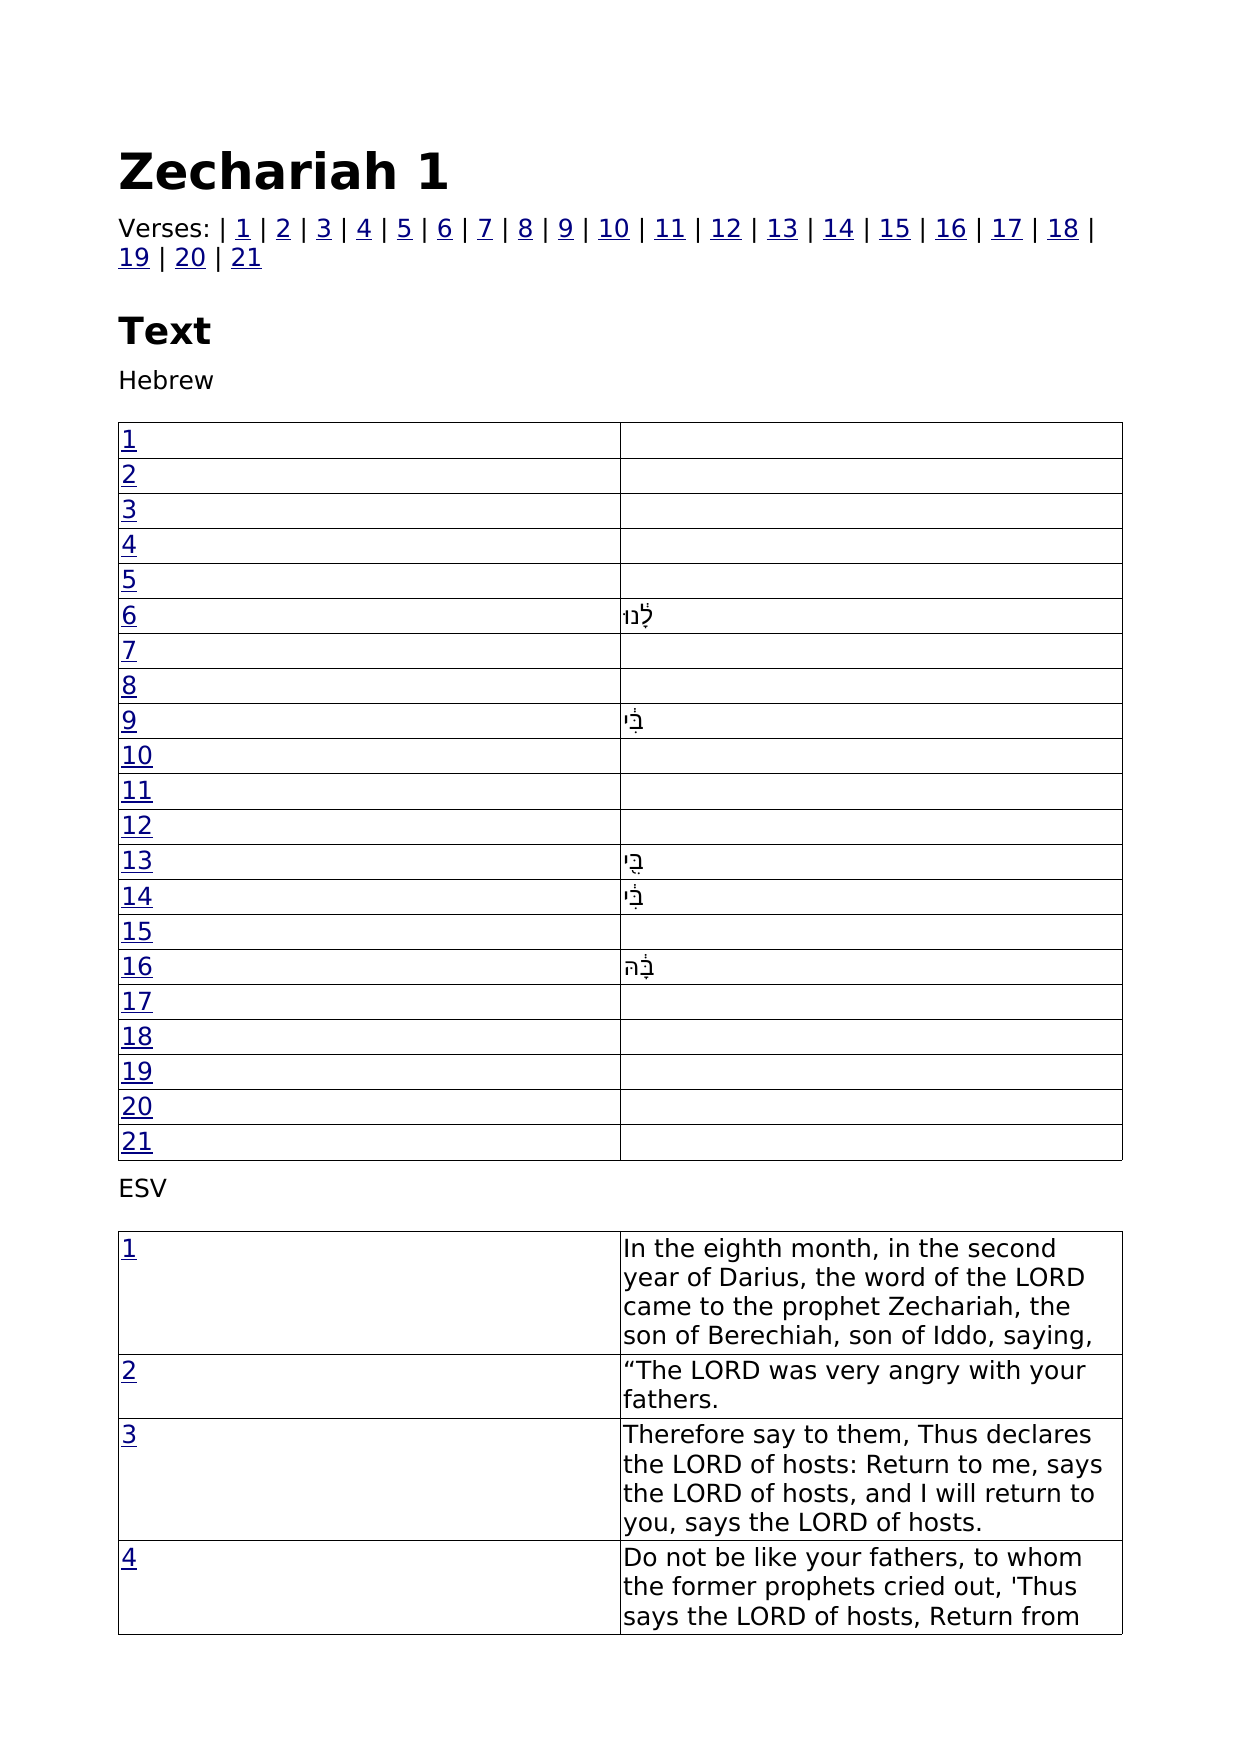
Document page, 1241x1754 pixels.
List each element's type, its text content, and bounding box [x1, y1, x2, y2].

table_cell [621, 774, 1122, 808]
subtitle Text [118, 310, 1122, 353]
table_cell 13 [119, 845, 620, 879]
table_cell 4 [119, 1541, 620, 1634]
table_cell [621, 459, 1122, 492]
table_cell בִּ֖י [621, 845, 1122, 879]
table_cell Do not be like your fathers, to whom the former prophets cried out, 'Thus says the LORD of hosts, Return from [621, 1541, 1122, 1634]
table_cell 15 [119, 915, 620, 949]
table_cell [621, 529, 1122, 563]
table_cell 2 [119, 459, 620, 492]
table_cell [621, 669, 1122, 703]
table_cell 3 [119, 494, 620, 528]
table_cell [621, 1125, 1122, 1159]
table_cell [621, 1020, 1122, 1054]
text Verses: | 1 | 2 | 3 | 4 | 5 | 6 | 7 | 8 | 9 | 10 | 11 | 12 | 13 | 14 | 15 | 16 | 17 | 18 | 19 | 20 | 21 [118, 214, 1122, 272]
table_cell 9 [119, 704, 620, 738]
table_header 1 [119, 423, 620, 457]
table_cell 20 [119, 1090, 620, 1124]
table_cell 3 [119, 1419, 620, 1540]
text Hebrew [118, 366, 1122, 395]
table_cell 4 [119, 529, 620, 563]
table_cell [621, 494, 1122, 528]
subtitle Zechariah 1 [118, 143, 1122, 201]
table_cell 21 [119, 1125, 620, 1159]
table_cell [621, 634, 1122, 668]
table_cell [621, 1090, 1122, 1124]
table_cell 5 [119, 564, 620, 598]
table_cell 6 [119, 599, 620, 633]
table_cell 2 [119, 1355, 620, 1418]
table_cell בִּ֔י [621, 880, 1122, 914]
table_cell בִּ֔י [621, 704, 1122, 738]
table_cell 11 [119, 774, 620, 808]
table_cell 18 [119, 1020, 620, 1054]
table_cell 19 [119, 1055, 620, 1089]
table_cell [621, 810, 1122, 843]
table_cell [621, 739, 1122, 773]
table_cell 10 [119, 739, 620, 773]
table_cell 17 [119, 985, 620, 1019]
table_cell 14 [119, 880, 620, 914]
text ESV [118, 1174, 1122, 1203]
table_cell “The LORD was very angry with your fathers. [621, 1355, 1122, 1418]
table_cell 7 [119, 634, 620, 668]
table_cell [621, 1055, 1122, 1089]
table_cell [621, 564, 1122, 598]
table_header [621, 423, 1122, 457]
table_cell [621, 985, 1122, 1019]
table_header 1 [119, 1232, 620, 1353]
table_cell לָ֔נוּ [621, 599, 1122, 633]
table_cell Therefore say to them, Thus declares the LORD of hosts: Return to me, says the LORD of hosts, and I will return to you, says the LORD of hosts. [621, 1419, 1122, 1540]
table_cell 16 [119, 950, 620, 984]
table_cell [621, 915, 1122, 949]
table_cell 8 [119, 669, 620, 703]
table_cell בָּ֔הּ [621, 950, 1122, 984]
table_header In the eighth month, in the second year of Darius, the word of the LORD came to the prophet Zechariah, the son of Berechiah, son of Iddo, saying, [621, 1232, 1122, 1353]
table_cell 12 [119, 810, 620, 843]
